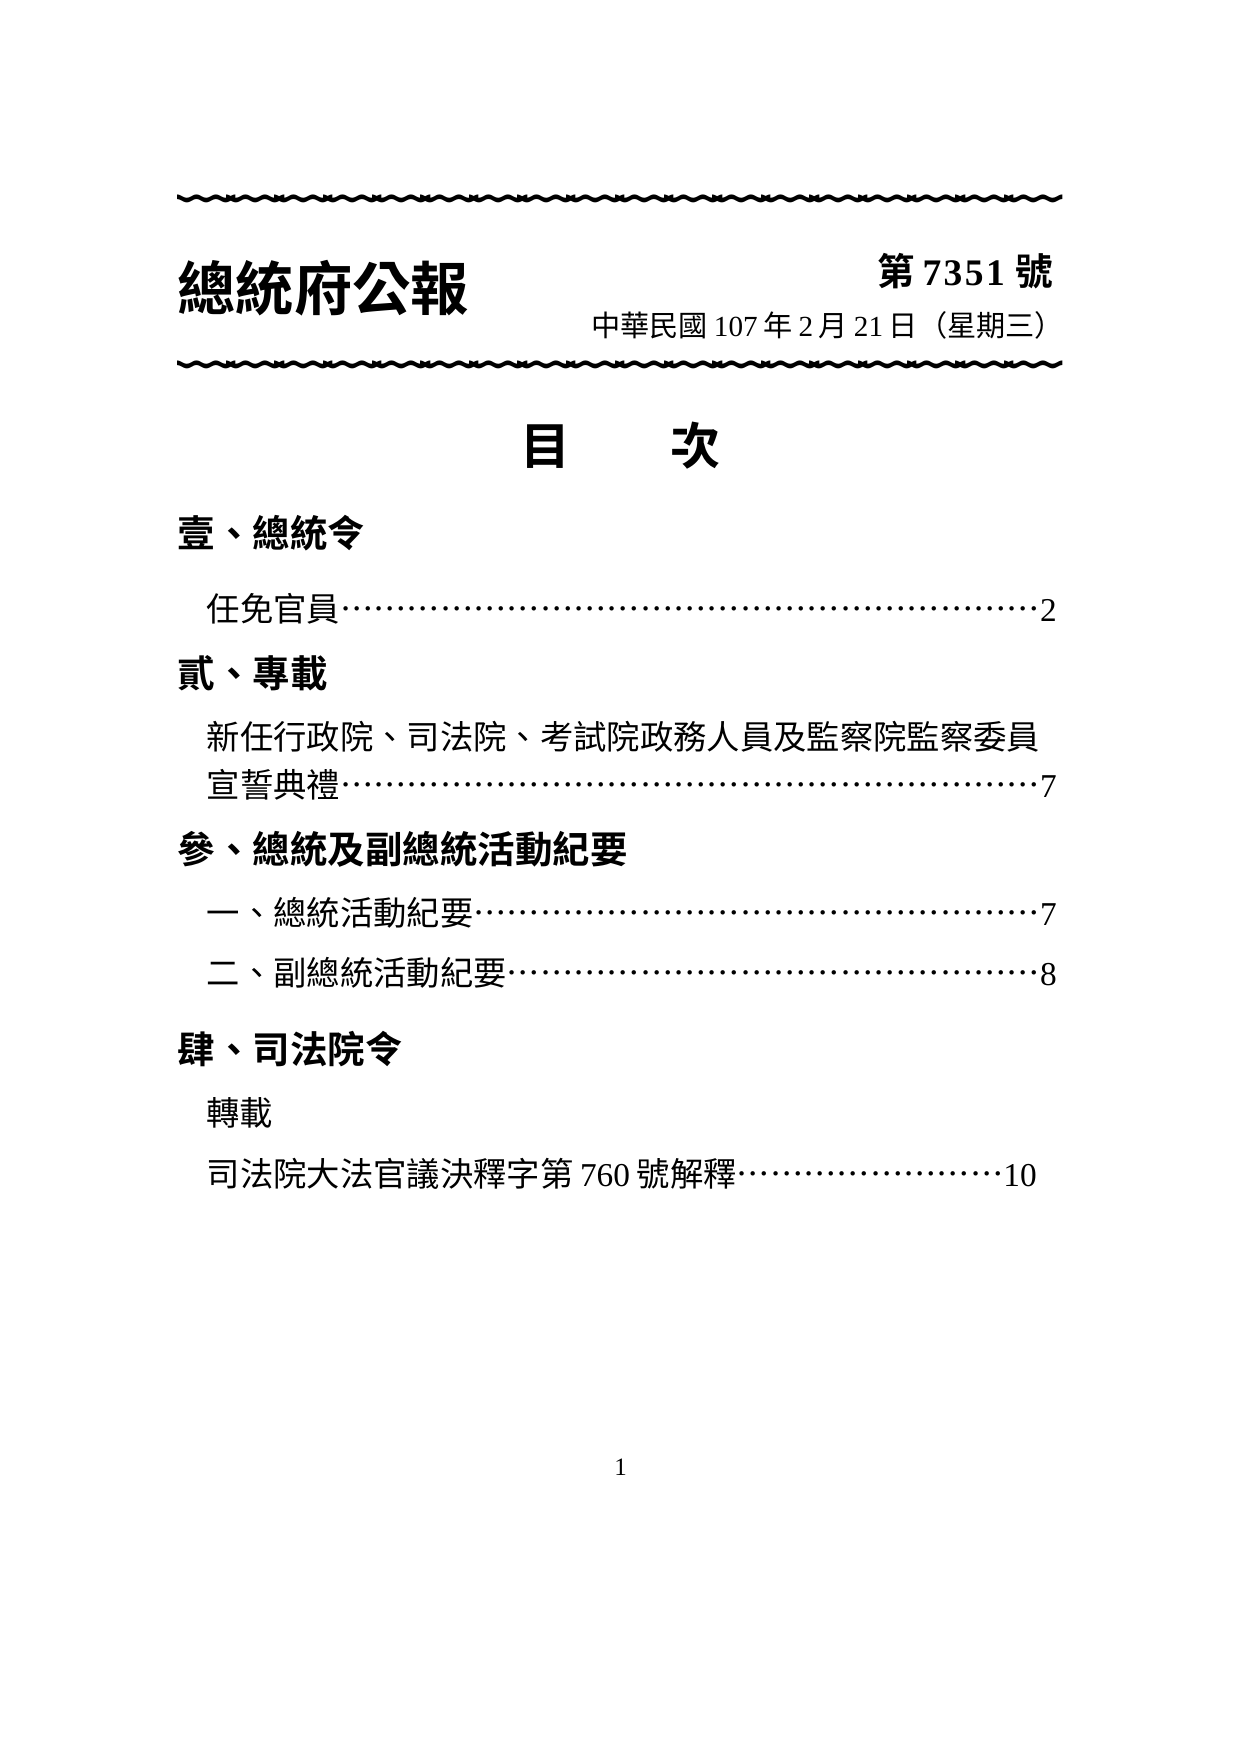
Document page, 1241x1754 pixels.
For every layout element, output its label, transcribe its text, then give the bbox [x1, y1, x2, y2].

text 二、副總統活動紀要…………………………………………8 [206, 947, 1064, 995]
text 宣誓典禮………………………………………………………7 [206, 759, 1064, 807]
text 任免官員………………………………………………………2 [206, 583, 1064, 631]
text 新任行政院、司法院、考試院政務人員及監察院監察委員 [206, 711, 1064, 759]
text 目 次 [177, 406, 1064, 479]
text 總統府公報 第7351號 [177, 202, 1064, 306]
text ﹏﹏﹏﹏﹏﹏﹏﹏﹏﹏﹏﹏﹏﹏﹏﹏﹏﹏ [177, 177, 1064, 202]
text 轉載 [206, 1087, 1064, 1135]
text 貳、專載 [177, 644, 1064, 698]
text 中華民國107年2月21日（星期三） [177, 306, 1064, 344]
text 壹、總統令 [177, 504, 1064, 558]
text ﹏﹏﹏﹏﹏﹏﹏﹏﹏﹏﹏﹏﹏﹏﹏﹏﹏﹏ [177, 344, 1064, 369]
text 司法院大法官議決釋字第760號解釋……………………10 [206, 1148, 1064, 1196]
text 肆、司法院令 [177, 1020, 1064, 1074]
text 參、總統及副總統活動紀要 [177, 819, 1064, 874]
text 一、總統活動紀要……………………………………………7 [206, 886, 1064, 934]
